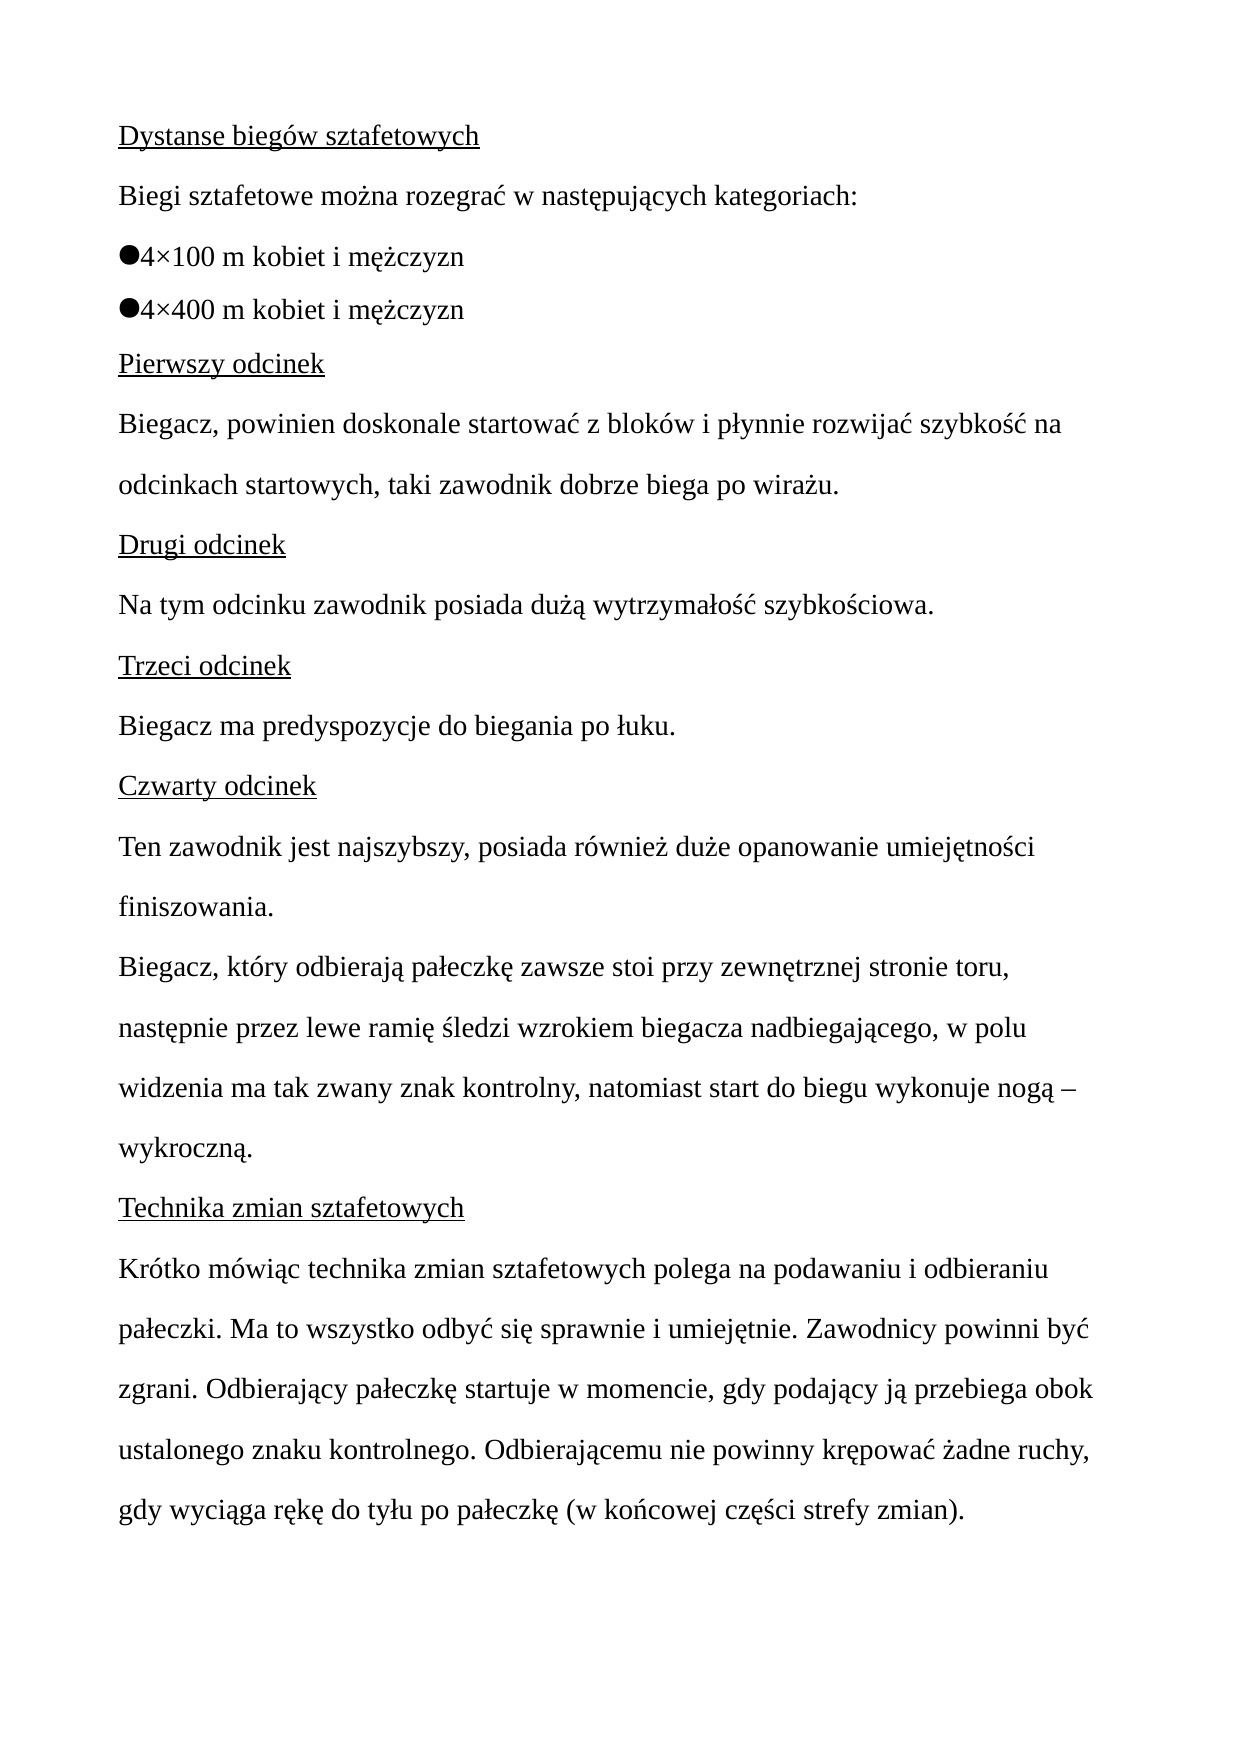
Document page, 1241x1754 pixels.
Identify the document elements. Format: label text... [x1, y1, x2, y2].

subtitle Pierwszy odcinek [118, 346, 1122, 380]
text Biegacz, powinien doskonale startować z bloków i płynnie rozwijać szybkość na odcinkach startowych, taki zawodnik dobrze biega po wirażu. [118, 407, 1122, 500]
text Biegi sztafetowe można rozegrać w następujących kategoriach: [118, 178, 1122, 212]
text Na tym odcinku zawodnik posiada dużą wytrzymałość szybkościowa. [118, 587, 1122, 621]
subtitle Czwarty odcinek [118, 768, 1122, 802]
subtitle Drugi odcinek [118, 527, 1122, 561]
text Biegacz ma predyspozycje do biegania po łuku. [118, 708, 1122, 742]
text Ten zawodnik jest najszybszy, posiada również duże opanowanie umiejętności finiszowania. [118, 829, 1122, 923]
subtitle Technika zmian sztafetowych [118, 1191, 1122, 1224]
text Biegacz, który odbierają pałeczkę zawsze stoi przy zewnętrznej stronie toru, następnie przez lewe ramię śledzi wzrokiem biegacza nadbiegającego, w polu widzenia ma tak zwany znak kontrolny, natomiast start do biegu wykonuje nogą – wykroczną. [118, 949, 1122, 1164]
text Krótko mówiąc technika zmian sztafetowych polega na podawaniu i odbieraniu pałeczki. Ma to wszystko odbyć się sprawnie i umiejętnie. Zawodnicy powinni być zgrani. Odbierający pałeczkę startuje w momencie, gdy podający ją przebiega obok ustalonego znaku kontrolnego. Odbierającemu nie powinny krępować żadne ruchy, gdy wyciąga rękę do tyłu po pałeczkę (w końcowej części strefy zmian). [118, 1251, 1122, 1526]
text Trzeci odcinek [118, 648, 1122, 681]
list 4×400 m kobiet i mężczyzn [118, 292, 1122, 326]
list 4×100 m kobiet i mężczyzn [118, 239, 1122, 272]
subtitle Dystanse biegów sztafetowych [118, 118, 1122, 152]
